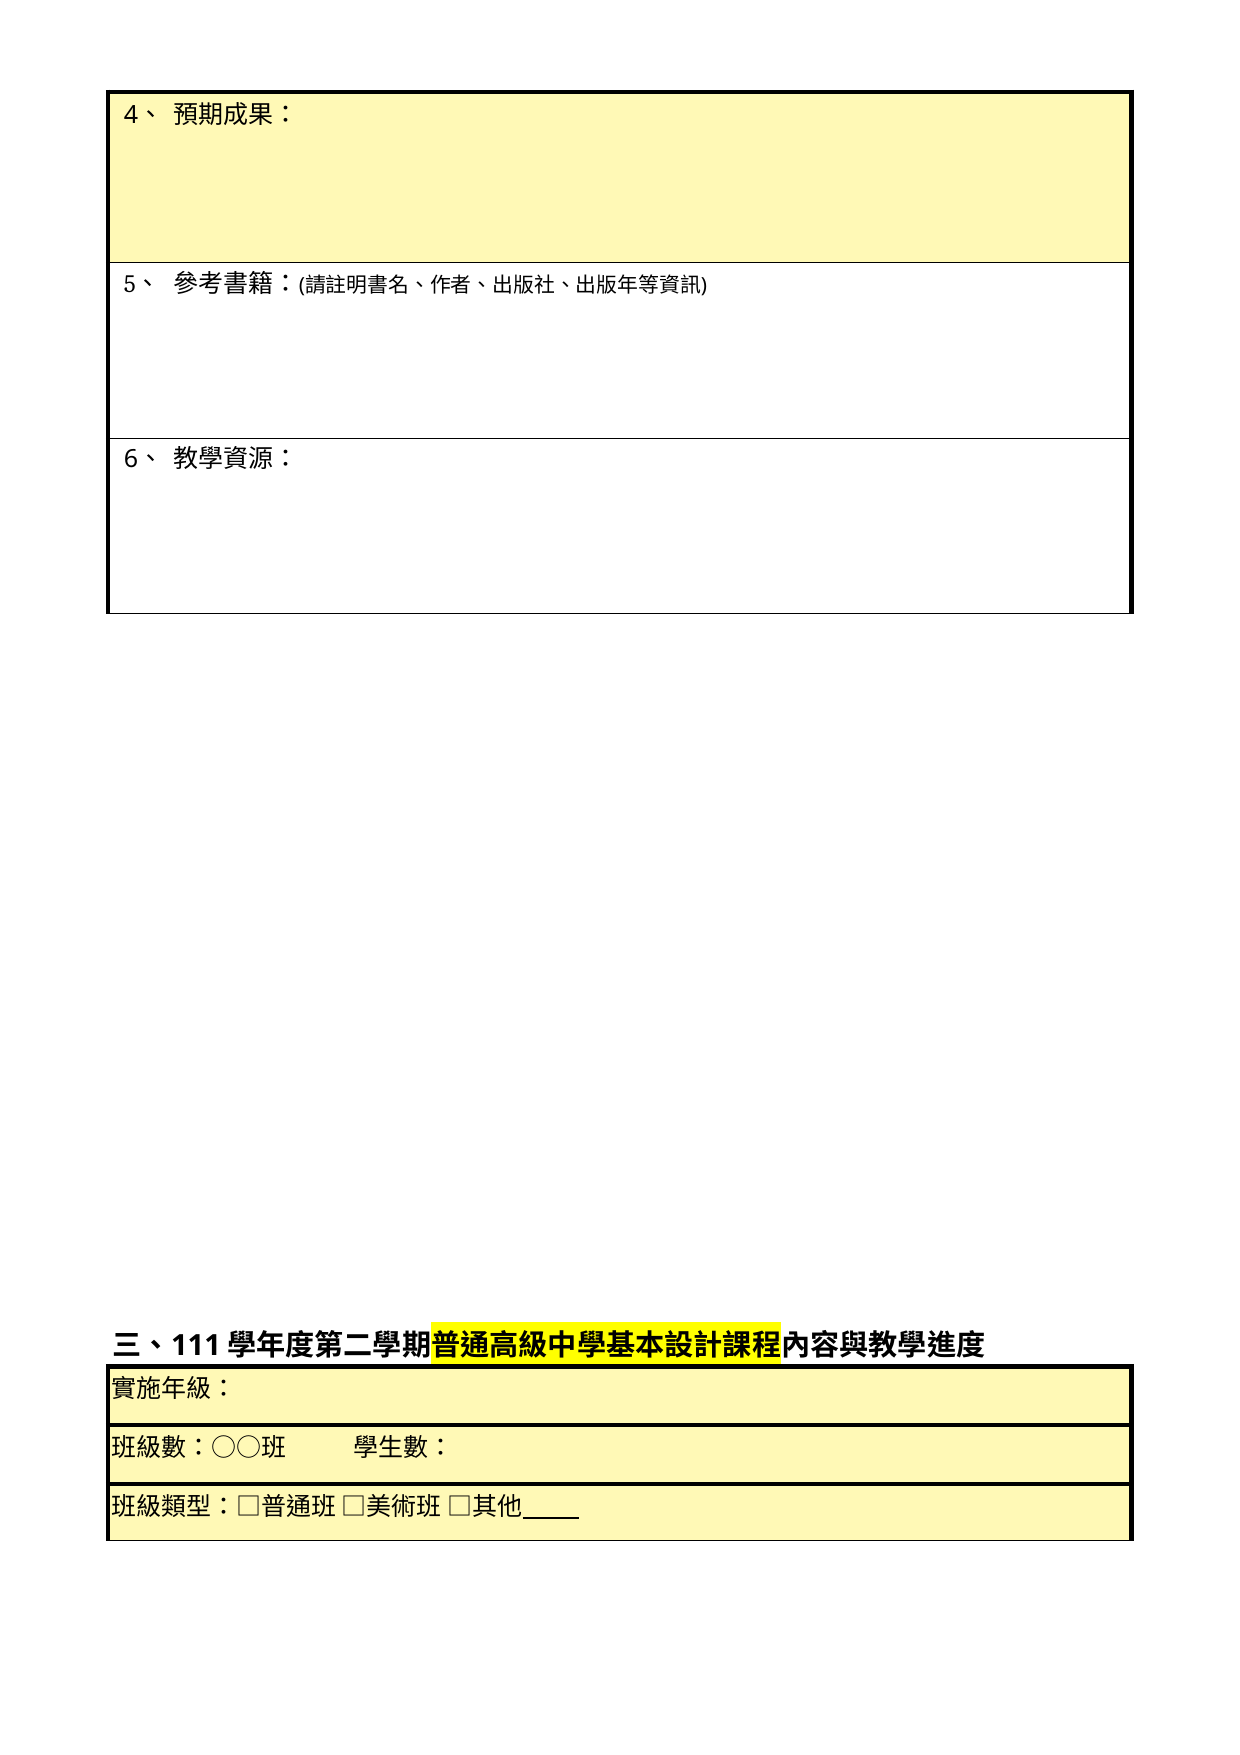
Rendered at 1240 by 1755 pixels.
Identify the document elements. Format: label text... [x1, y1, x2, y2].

table_cell 教學資源： [110, 439, 1129, 613]
table_cell 班級類型：□普通班 □美術班 □其他 [110, 1486, 1129, 1540]
table_cell 預期成果： [110, 94, 1129, 262]
table_header 實施年級： [110, 1369, 1129, 1423]
text 三、111學年度第二學期普通高級中學基本設計課程內容與教學進度 [112, 1301, 1127, 1364]
table_cell 班級數：○○班 學生數： [110, 1427, 1129, 1481]
table_cell 參考書籍：(請註明書名、作者、出版社、出版年等資訊) [110, 263, 1129, 438]
